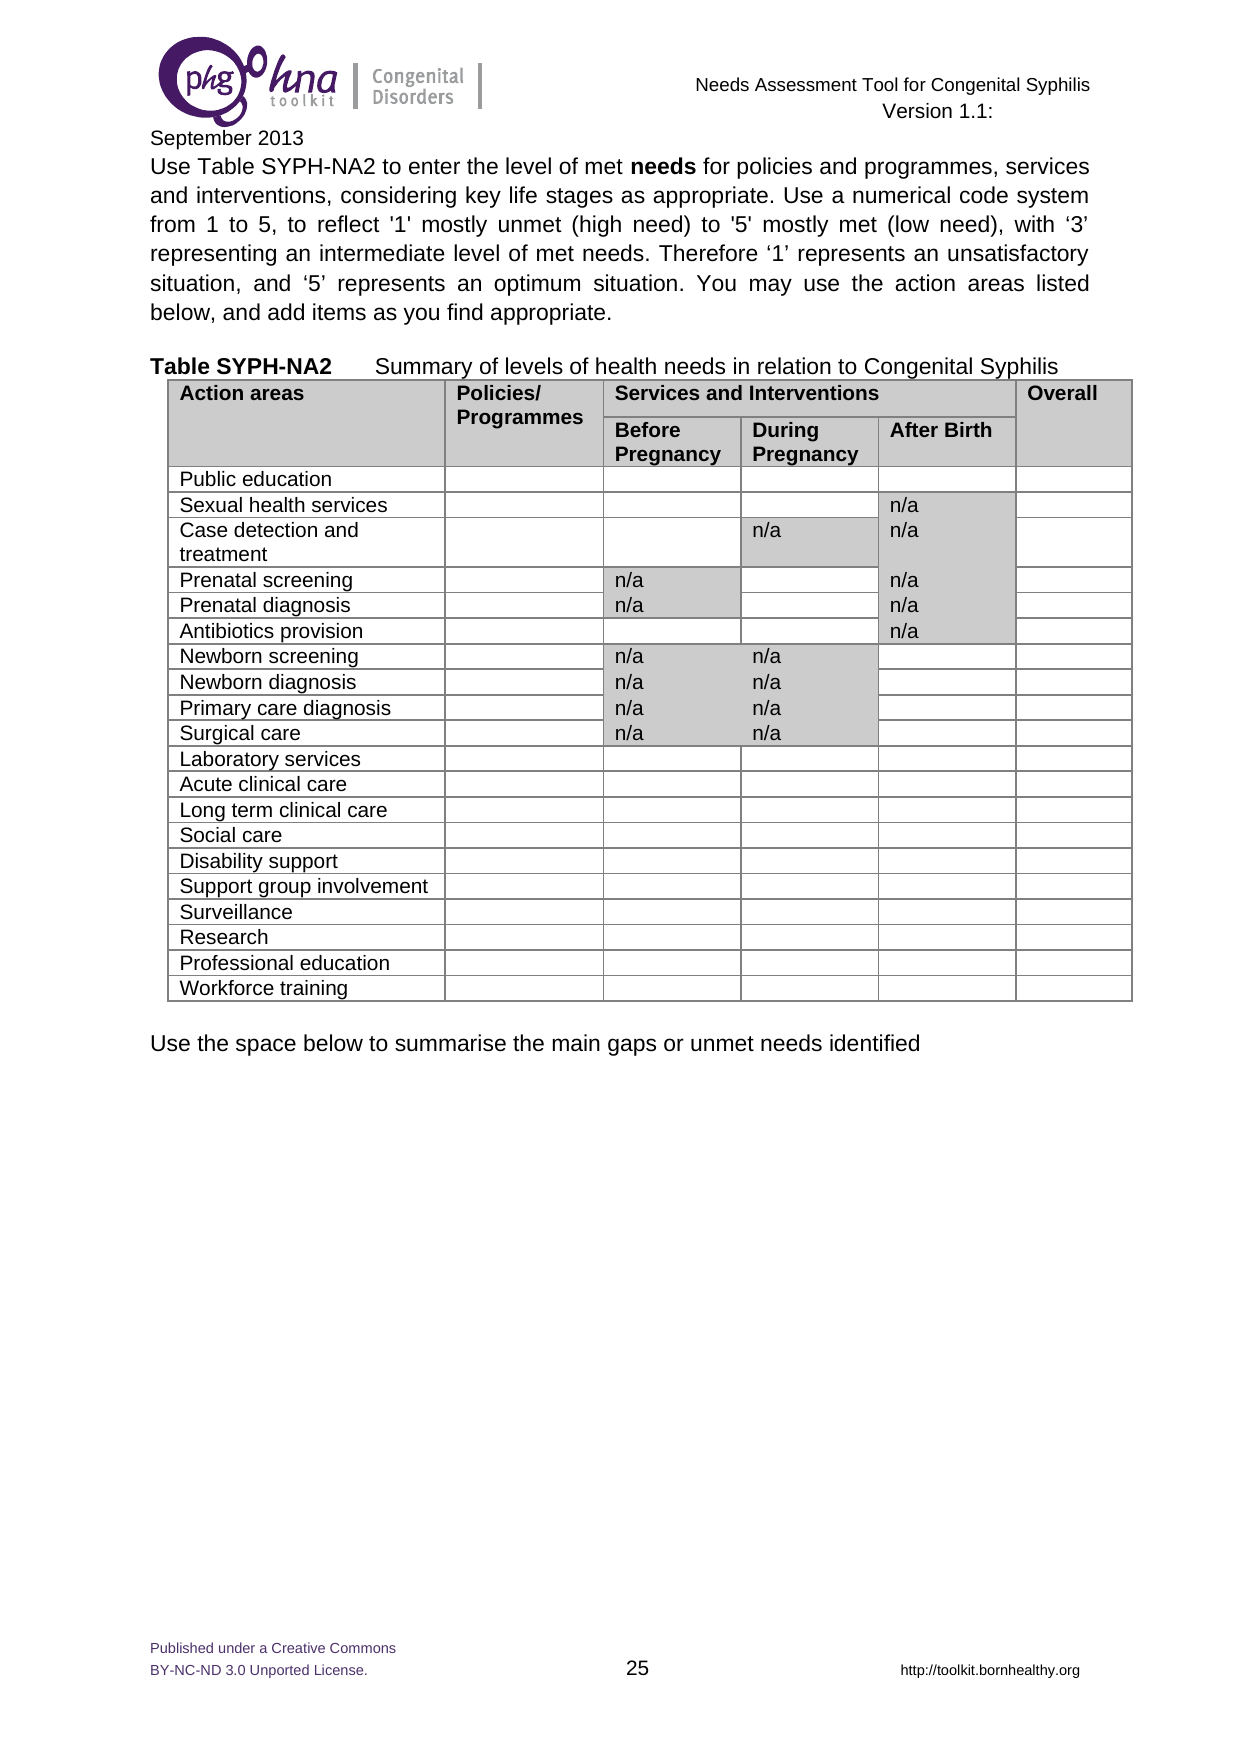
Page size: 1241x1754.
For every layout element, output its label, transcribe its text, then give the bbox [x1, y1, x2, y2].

table_cell [742, 951, 878, 974]
table_cell [1017, 823, 1131, 847]
table_cell Newborn diagnosis [169, 670, 444, 694]
table_cell [742, 772, 878, 796]
table_cell [446, 874, 603, 898]
table_cell n/a [879, 493, 1015, 517]
table_cell [604, 747, 740, 770]
table_cell [604, 619, 740, 643]
table_cell Acute clinical care [169, 772, 444, 796]
table_cell [879, 721, 1015, 745]
table_cell [1017, 798, 1131, 821]
table_cell [1017, 568, 1131, 592]
table_cell Professional education [169, 951, 444, 974]
table_cell Support group involvement [169, 874, 444, 898]
table_cell n/a [741, 694, 878, 719]
table_cell [446, 925, 603, 949]
table_cell [879, 951, 1015, 974]
table_cell [446, 747, 603, 770]
table_cell Prenatal screening [169, 568, 444, 592]
table_cell [1017, 721, 1131, 745]
table_cell [446, 798, 603, 821]
table_cell [879, 747, 1015, 770]
table_cell [446, 619, 603, 643]
table_cell Social care [169, 823, 444, 847]
table_cell [879, 874, 1015, 898]
table_cell [879, 670, 1015, 694]
table_cell [446, 568, 603, 592]
table_cell n/a [879, 517, 1015, 566]
table_cell [446, 518, 603, 566]
table_cell [1017, 493, 1131, 517]
table_cell [1017, 696, 1131, 719]
table_cell [879, 976, 1015, 1000]
table_cell [742, 823, 878, 847]
table_cell n/a [879, 617, 1015, 643]
table_cell [879, 798, 1015, 821]
table_cell Prenatal diagnosis [169, 593, 444, 617]
table_cell Newborn screening [169, 645, 444, 668]
table_cell [742, 925, 878, 949]
table_cell [446, 900, 603, 923]
table_cell n/a [604, 694, 741, 719]
table_cell Long term clinical care [169, 798, 444, 821]
table_cell [1017, 849, 1131, 872]
table_cell [604, 467, 740, 491]
table_cell n/a [741, 645, 878, 668]
table_cell [1017, 772, 1131, 796]
table_cell [604, 849, 740, 872]
table_cell [446, 645, 603, 668]
table_cell [446, 696, 603, 719]
table_cell [1017, 518, 1131, 566]
table_cell [446, 823, 603, 847]
table_cell Disability support [169, 849, 444, 872]
table_header Services and Interventions [604, 381, 1015, 416]
table_cell [879, 823, 1015, 847]
table_cell [446, 493, 603, 517]
table_cell n/a [741, 668, 878, 694]
table_cell n/a [604, 645, 741, 668]
table_cell [742, 493, 878, 517]
table_cell [879, 645, 1015, 668]
table_cell [604, 976, 740, 1000]
table_cell [742, 747, 878, 770]
table_cell [742, 976, 878, 1000]
table_cell [446, 951, 603, 974]
text Use Table SYPH-NA2 to enter the level of met needs for policies and programmes, services and interventions, considering key life stages as appropriate. Use a numerical code system from 1 to 5, to reflect '1' mostly unmet (high need) to '5' mostly met (low need), with ‘3’ representing an intermediate level of met needs. Therefore ‘1’ represents an unsatisfactory situation, and ‘5’ represents an optimum situation. You may use the action areas listed below, and add items as you find appropriate. [150, 150, 1090, 325]
table_cell n/a [604, 719, 741, 745]
table_cell Surveillance [169, 900, 444, 923]
table_cell [446, 467, 603, 491]
table_cell [604, 925, 740, 949]
table_cell n/a [879, 592, 1015, 617]
table_cell [879, 467, 1015, 491]
table_cell [1017, 874, 1131, 898]
subtitle Table SYPH-NA2 Summary of levels of health needs in relation to Congenital Syphilis [150, 350, 1090, 379]
table_cell [446, 670, 603, 694]
table_cell [604, 951, 740, 974]
table_cell [1017, 951, 1131, 974]
table_cell [1017, 747, 1131, 770]
table_cell [1017, 619, 1131, 643]
table_cell [742, 900, 878, 923]
table_cell [446, 976, 603, 1000]
table_cell [604, 518, 740, 566]
table_cell [879, 772, 1015, 796]
table_cell After Birth [879, 418, 1015, 466]
table_cell n/a [604, 568, 740, 592]
table_cell [1017, 593, 1131, 617]
table_cell [1017, 900, 1131, 923]
table_cell [446, 849, 603, 872]
table_cell Laboratory services [169, 747, 444, 770]
table_cell Workforce training [169, 976, 444, 1000]
table_cell [604, 874, 740, 898]
table_cell Case detection and treatment [169, 518, 444, 566]
table_cell [604, 900, 740, 923]
table_cell [1017, 645, 1131, 668]
table_cell Research [169, 925, 444, 949]
table_cell [742, 798, 878, 821]
table_cell Public education [169, 467, 444, 491]
table_cell [446, 593, 603, 617]
table_cell Antibiotics provision [169, 619, 444, 643]
table_cell [742, 593, 878, 617]
table_header Action areas [169, 381, 444, 466]
table_cell [879, 900, 1015, 923]
table_cell [879, 696, 1015, 719]
table_cell Sexual health services [169, 493, 444, 517]
table_cell [742, 849, 878, 872]
table_cell [604, 772, 740, 796]
table_cell [446, 772, 603, 796]
table_cell During Pregnancy [742, 418, 878, 466]
table_cell n/a [604, 592, 740, 617]
table_cell [604, 493, 740, 517]
table_cell [604, 798, 740, 821]
table_cell n/a [604, 668, 741, 694]
table_cell [879, 849, 1015, 872]
table_header Policies/ Programmes [446, 381, 603, 466]
table_cell n/a [742, 518, 878, 566]
table_cell [742, 619, 878, 643]
table_cell [604, 823, 740, 847]
table_cell [879, 925, 1015, 949]
table_cell [1017, 670, 1131, 694]
table_cell n/a [741, 719, 878, 745]
table_cell [446, 721, 603, 745]
table_cell [742, 568, 878, 592]
table_cell [742, 467, 878, 491]
table_header Overall [1017, 381, 1131, 466]
table_cell n/a [879, 566, 1015, 592]
table_cell Surgical care [169, 721, 444, 745]
table_cell [1017, 467, 1131, 491]
table_cell [742, 874, 878, 898]
table_cell [1017, 976, 1131, 1000]
table_cell Primary care diagnosis [169, 696, 444, 719]
table_cell [1017, 925, 1131, 949]
subtitle Use the space below to summarise the main gaps or unmet needs identified [150, 1027, 1090, 1056]
table_cell Before Pregnancy [604, 418, 740, 466]
